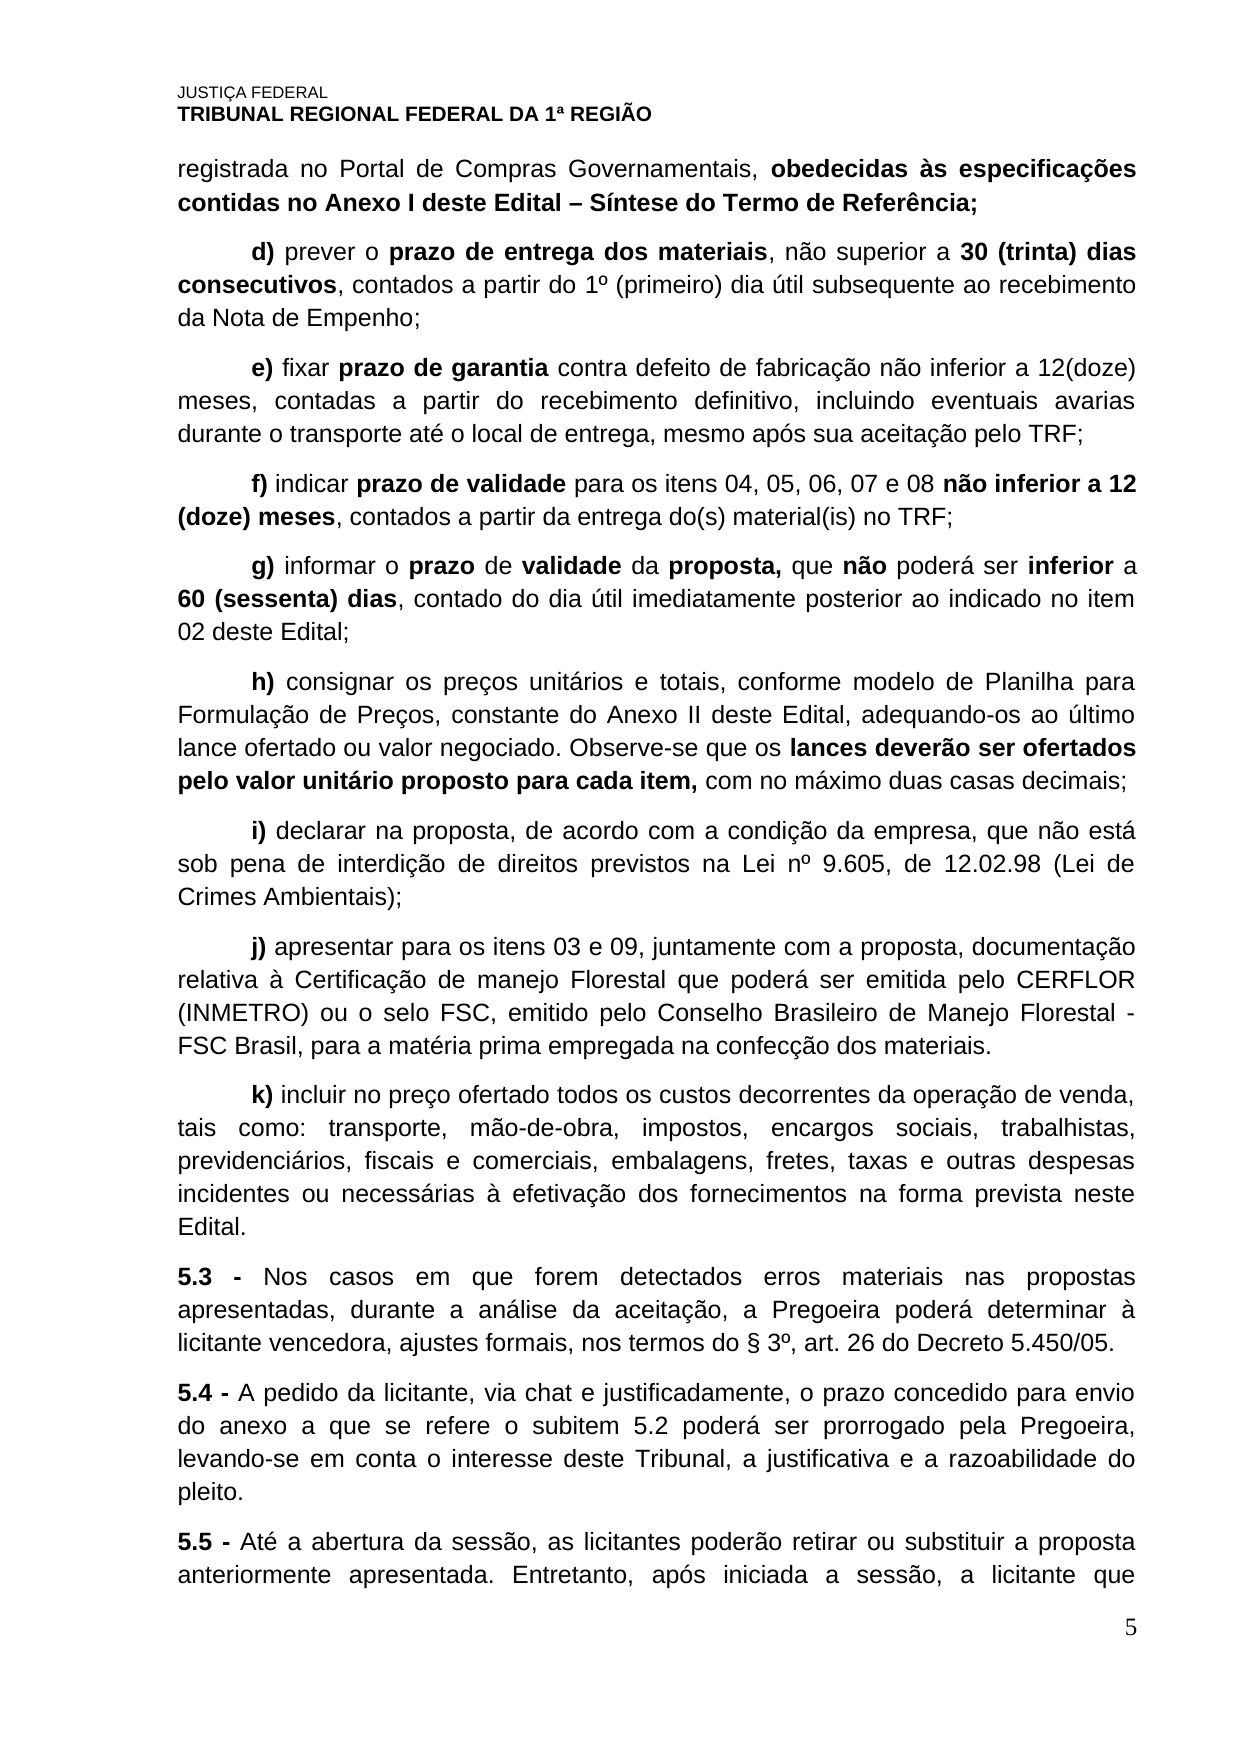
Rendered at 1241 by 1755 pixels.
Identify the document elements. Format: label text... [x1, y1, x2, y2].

list i) declarar na proposta, de acordo com a condição da empresa, que não está sob pena de interdição de direitos previstos na Lei nº 9.605, de 12.02.98 (Lei de Crimes Ambientais); [985, 816, 1137, 911]
text k) incluir no preço ofertado todos os custos decorrentes da operação de venda, tais como: transporte, mão-de-obra, impostos, encargos sociais, trabalhistas, previdenciários, fiscais e comerciais, embalagens, fretes, taxas e outras despesas incidentes ou necessárias à efetivação dos fornecimentos na forma prevista neste Edital. [177, 1080, 308, 1241]
text 5.5 - Até a abertura da sessão, as licitantes poderão retirar ou substituir a proposta anteriormente apresentada. Entretanto, após iniciada a sessão, a licitante que [177, 1527, 1137, 1588]
text k) incluir no preço ofertado todos os custos decorrentes da operação de venda, tais como: transporte, mão-de-obra, impostos, encargos sociais, trabalhistas, previdenciários, fiscais e comerciais, embalagens, fretes, taxas e outras despesas incidentes ou necessárias à efetivação dos fornecimentos na forma prevista neste Edital. [985, 1080, 1137, 1241]
text 5.3 - Nos casos em que forem detectados erros materiais nas propostas apresentadas, durante a análise da aceitação, a Pregoeira poderá determinar à licitante vencedora, ajustes formais, nos termos do § 3º, art. 26 do Decreto 5.450/05. [177, 1262, 1137, 1357]
text e) fixar prazo de garantia contra defeito de fabricação não inferior a 12(doze) meses, contadas a partir do recebimento definitivo, incluindo eventuais avarias durante o transporte até o local de entrega, mesmo após sua aceitação pelo TRF; [177, 353, 1137, 448]
text d) prever o prazo de entrega dos materiais, não superior a 30 (trinta) dias consecutivos, contados a partir do 1º (primeiro) dia útil subsequente ao recebimento da Nota de Empenho; [177, 237, 1137, 332]
list i) declarar na proposta, de acordo com a condição da empresa, que não está sob pena de interdição de direitos previstos na Lei nº 9.605, de 12.02.98 (Lei de Crimes Ambientais); [177, 816, 308, 911]
text f) indicar prazo de validade para os itens 04, 05, 06, 07 e 08 não inferior a 12 (doze) meses, contados a partir da entrega do(s) material(is) no TRF; [177, 469, 1137, 530]
text 5.4 - A pedido da licitante, via chat e justificadamente, o prazo concedido para envio do anexo a que se refere o subitem 5.2 poderá ser prorrogado pela Pregoeira, levando-se em conta o interesse deste Tribunal, a justificativa e a razoabilidade do pleito. [177, 1378, 1137, 1506]
text registrada no Portal de Compras Governamentais, obedecidas às especificações contidas no Anexo I deste Edital – Síntese do Termo de Referência; [177, 154, 1137, 216]
text h) consignar os preços unitários e totais, conforme modelo de Planilha para Formulação de Preços, constante do Anexo II deste Edital, adequando-os ao último lance ofertado ou valor negociado. Observe-se que os lances deverão ser ofertados pelo valor unitário proposto para cada item, com no máximo duas casas decimais; [985, 667, 1137, 795]
list j) apresentar para os itens 03 e 09, juntamente com a proposta, documentação relativa à Certificação de manejo Florestal que poderá ser emitida pelo CERFLOR (INMETRO) ou o selo FSC, emitido pelo Conselho Brasileiro de Manejo Florestal - FSC Brasil, para a matéria prima empregada na confecção dos materiais. [985, 932, 1137, 1059]
list j) apresentar para os itens 03 e 09, juntamente com a proposta, documentação relativa à Certificação de manejo Florestal que poderá ser emitida pelo CERFLOR (INMETRO) ou o selo FSC, emitido pelo Conselho Brasileiro de Manejo Florestal - FSC Brasil, para a matéria prima empregada na confecção dos materiais. [177, 932, 308, 1059]
list g) informar o prazo de validade da proposta, que não poderá ser inferior a 60 (sessenta) dias, contado do dia útil imediatamente posterior ao indicado no item 02 deste Edital; [177, 551, 1137, 646]
text h) consignar os preços unitários e totais, conforme modelo de Planilha para Formulação de Preços, constante do Anexo II deste Edital, adequando-os ao último lance ofertado ou valor negociado. Observe-se que os lances deverão ser ofertados pelo valor unitário proposto para cada item, com no máximo duas casas decimais; [177, 667, 308, 795]
